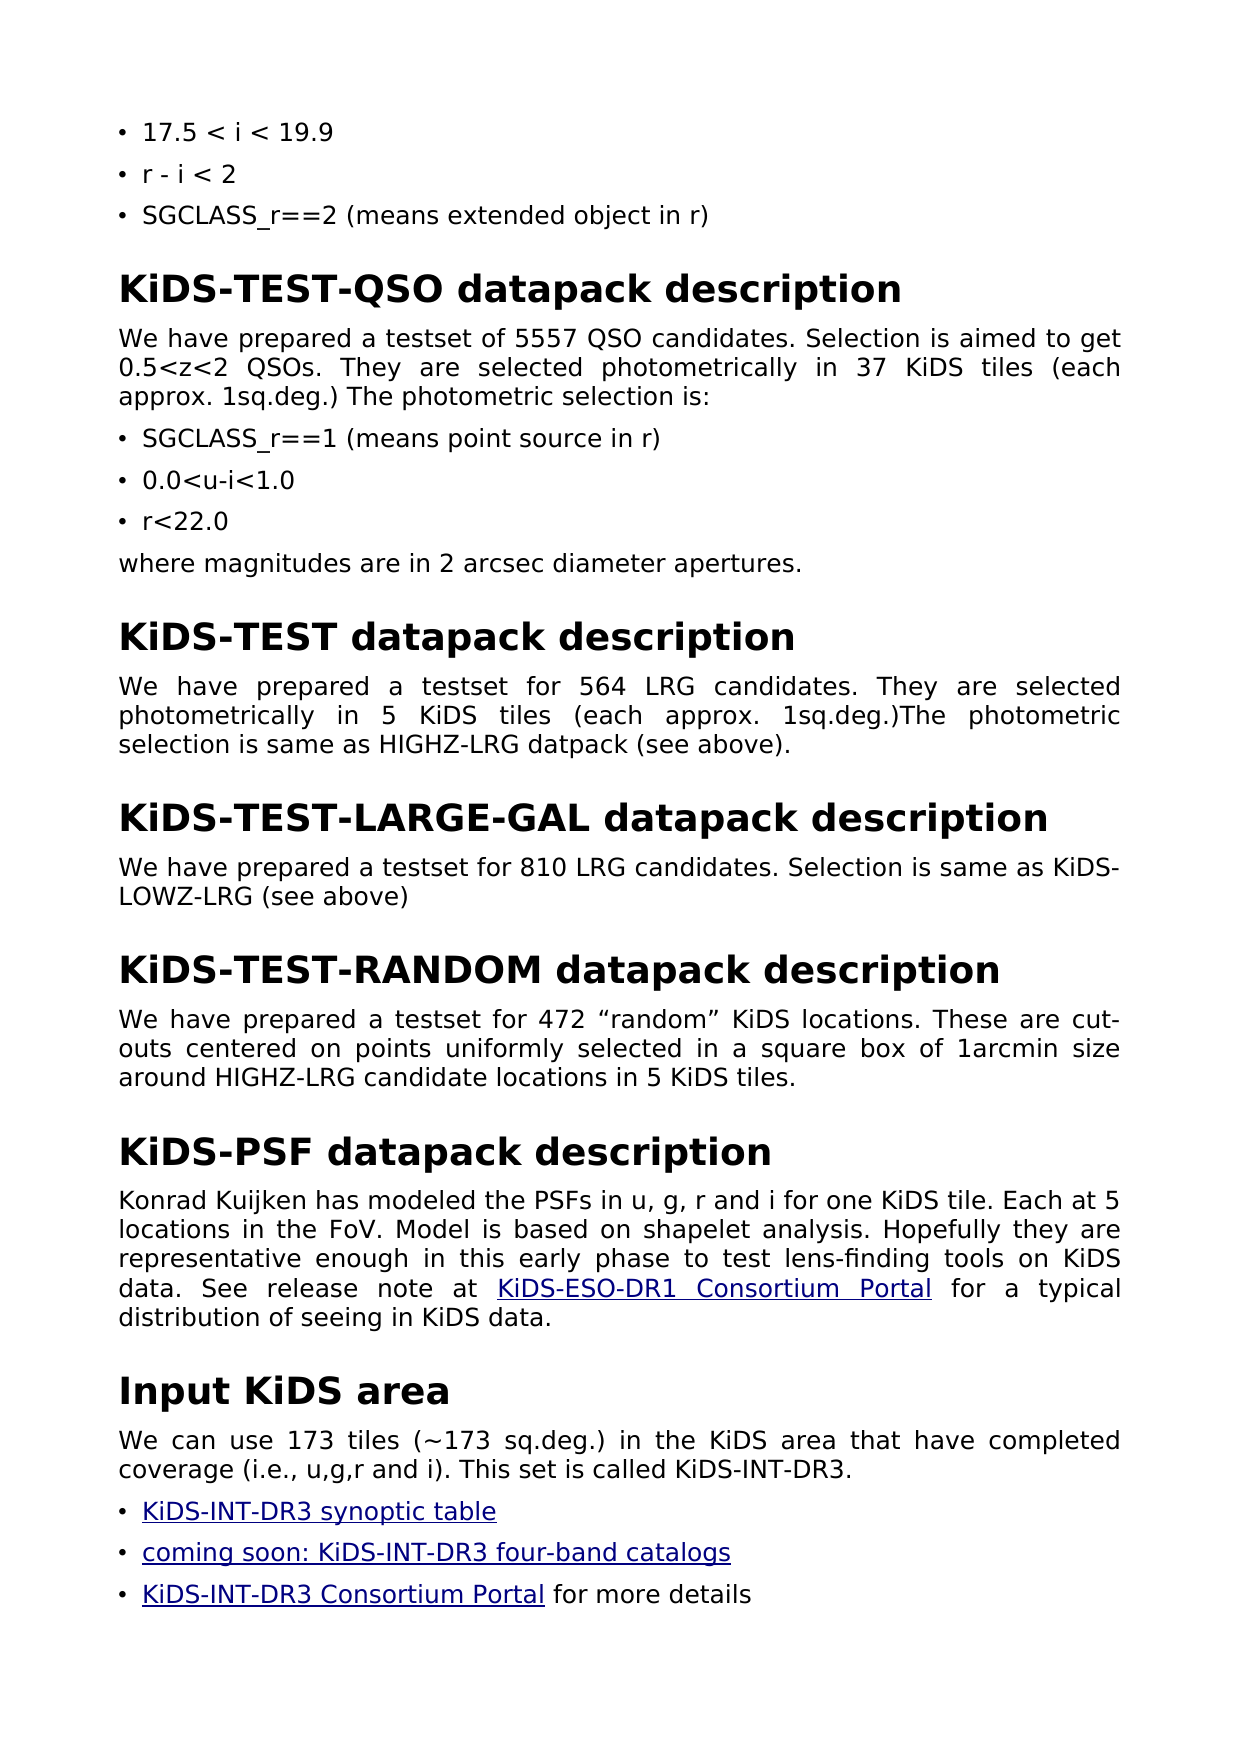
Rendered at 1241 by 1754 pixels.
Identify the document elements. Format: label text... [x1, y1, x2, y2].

list 17.5 < i < 19.9 [118, 118, 1122, 147]
list SGCLASS_r==1 (means point source in r) [118, 424, 1122, 453]
subtitle KiDS-TEST-LARGE-GAL datapack description [118, 797, 1122, 841]
text We have prepared a testset for 472 “random” KiDS locations. These are cut-outs centered on points uniformly selected in a square box of 1arcmin size around HIGHZ-LRG candidate locations in 5 KiDS tiles. [118, 1005, 1122, 1093]
text We have prepared a testset of 5557 QSO candidates. Selection is aimed to get 0.5<z<2 QSOs. They are selected photometrically in 37 KiDS tiles (each approx. 1sq.deg.) The photometric selection is: [118, 324, 1122, 412]
list r - i < 2 [118, 160, 1122, 189]
list 0.0<u-i<1.0 [118, 466, 1122, 495]
text Konrad Kuijken has modeled the PSFs in u, g, r and i for one KiDS tile. Each at 5 locations in the FoV. Model is based on shapelet analysis. Hopefully they are representative enough in this early phase to test lens-finding tools on KiDS data. See release note at KiDS-ESO-DR1 Consortium Portal for a typical distribution of seeing in KiDS data. [118, 1186, 1122, 1332]
text We have prepared a testset for 564 LRG candidates. They are selected photometrically in 5 KiDS tiles (each approx. 1sq.deg.)The photometric selection is same as HIGHZ-LRG datpack (see above). [118, 672, 1122, 759]
list coming soon: KiDS-INT-DR3 four-band catalogs [118, 1538, 1122, 1567]
subtitle KiDS-TEST-QSO datapack description [118, 268, 1122, 312]
list r<22.0 [118, 508, 1122, 537]
text We have prepared a testset for 810 LRG candidates. Selection is same as KiDS-LOWZ-LRG (see above) [118, 853, 1122, 912]
subtitle KiDS-PSF datapack description [118, 1130, 1122, 1174]
text where magnitudes are in 2 arcsec diameter apertures. [118, 549, 1122, 578]
list KiDS-INT-DR3 Consortium Portal for more details [118, 1580, 1122, 1609]
list SGCLASS_r==2 (means extended object in r) [118, 201, 1122, 231]
subtitle KiDS-TEST-RANDOM datapack description [118, 949, 1122, 993]
text We can use 173 tiles (~173 sq.deg.) in the KiDS area that have completed coverage (i.e., u,g,r and i). This set is called KiDS-INT-DR3. [118, 1426, 1122, 1484]
list KiDS-INT-DR3 synoptic table [118, 1497, 1122, 1526]
subtitle KiDS-TEST datapack description [118, 616, 1122, 659]
subtitle Input KiDS area [118, 1370, 1122, 1413]
